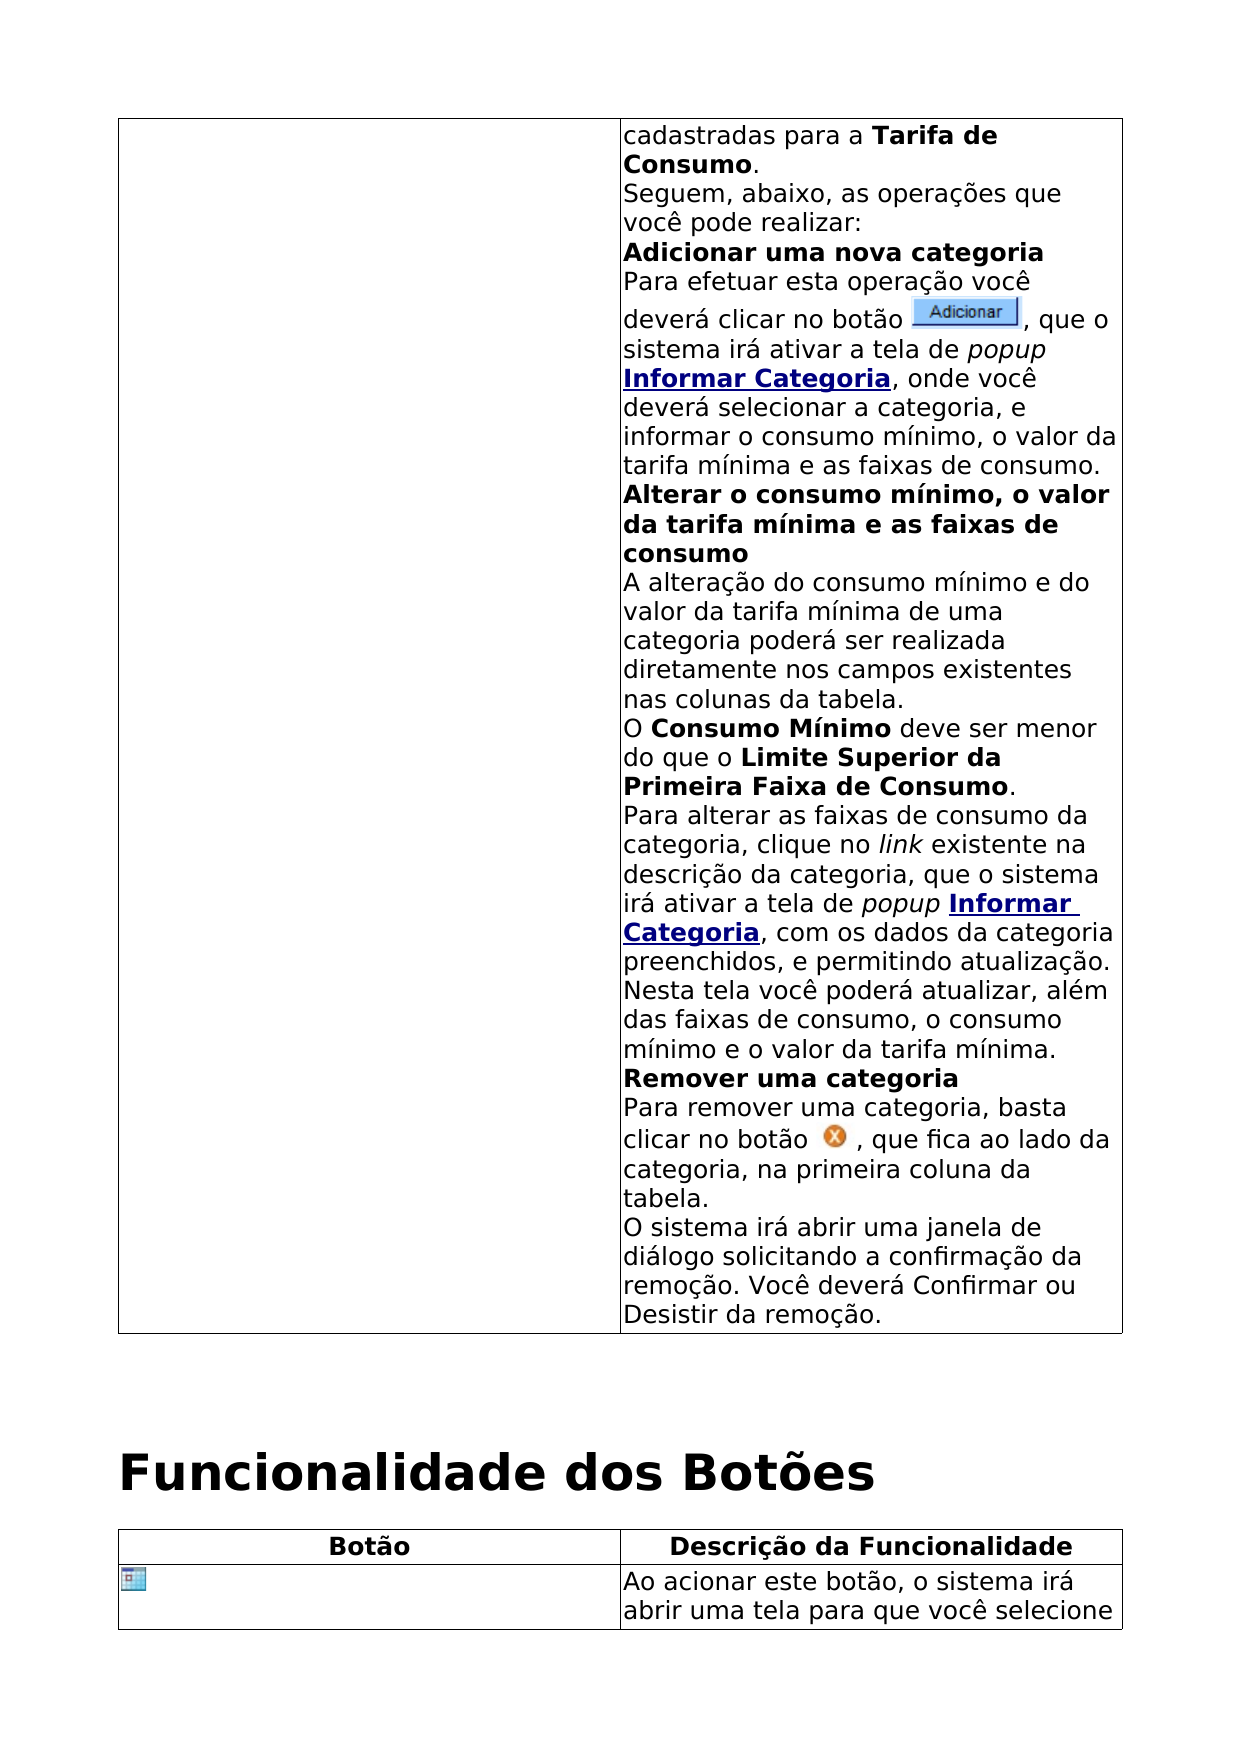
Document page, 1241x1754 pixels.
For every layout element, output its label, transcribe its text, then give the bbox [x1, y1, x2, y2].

table_cell cadastradas para a Tarifa de Consumo. Seguem, abaixo, as operações que você pode realizar: Adicionar uma nova categoria Para efetuar esta operação você deverá clicar no botão , que o sistema irá ativar a tela de popup Informar Categoria, onde você deverá selecionar a categoria, e informar o consumo mínimo, o valor da tarifa mínima e as faixas de consumo. Alterar o consumo mínimo, o valor da tarifa mínima e as faixas de consumo A alteração do consumo mínimo e do valor da tarifa mínima de uma categoria poderá ser realizada diretamente nos campos existentes nas colunas da tabela. O Consumo Mínimo deve ser menor do que o Limite Superior da Primeira Faixa de Consumo. Para alterar as faixas de consumo da categoria, clique no link existente na descrição da categoria, que o sistema irá ativar a tela de popup Informar Categoria, com os dados da categoria preenchidos, e permitindo atualização. Nesta tela você poderá atualizar, além das faixas de consumo, o consumo mínimo e o valor da tarifa mínima. Remover uma categoria Para remover uma categoria, basta clicar no botão , que fica ao lado da categoria, na primeira coluna da tabela. O sistema irá abrir uma janela de diálogo solicitando a confirmação da remoção. Você deverá Confirmar ou Desistir da remoção. [621, 119, 1122, 1333]
picture [121, 1567, 147, 1591]
table_header Botão [119, 1530, 620, 1564]
subtitle Funcionalidade dos Botões [118, 1443, 1122, 1502]
table_cell [119, 119, 620, 1333]
table_cell [119, 1565, 620, 1628]
picture [911, 296, 1023, 329]
table_header Descrição da Funcionalidade [621, 1530, 1122, 1564]
table_cell Ao acionar este botão, o sistema irá abrir uma tela para que você selecione [621, 1565, 1122, 1628]
picture [816, 1122, 856, 1149]
